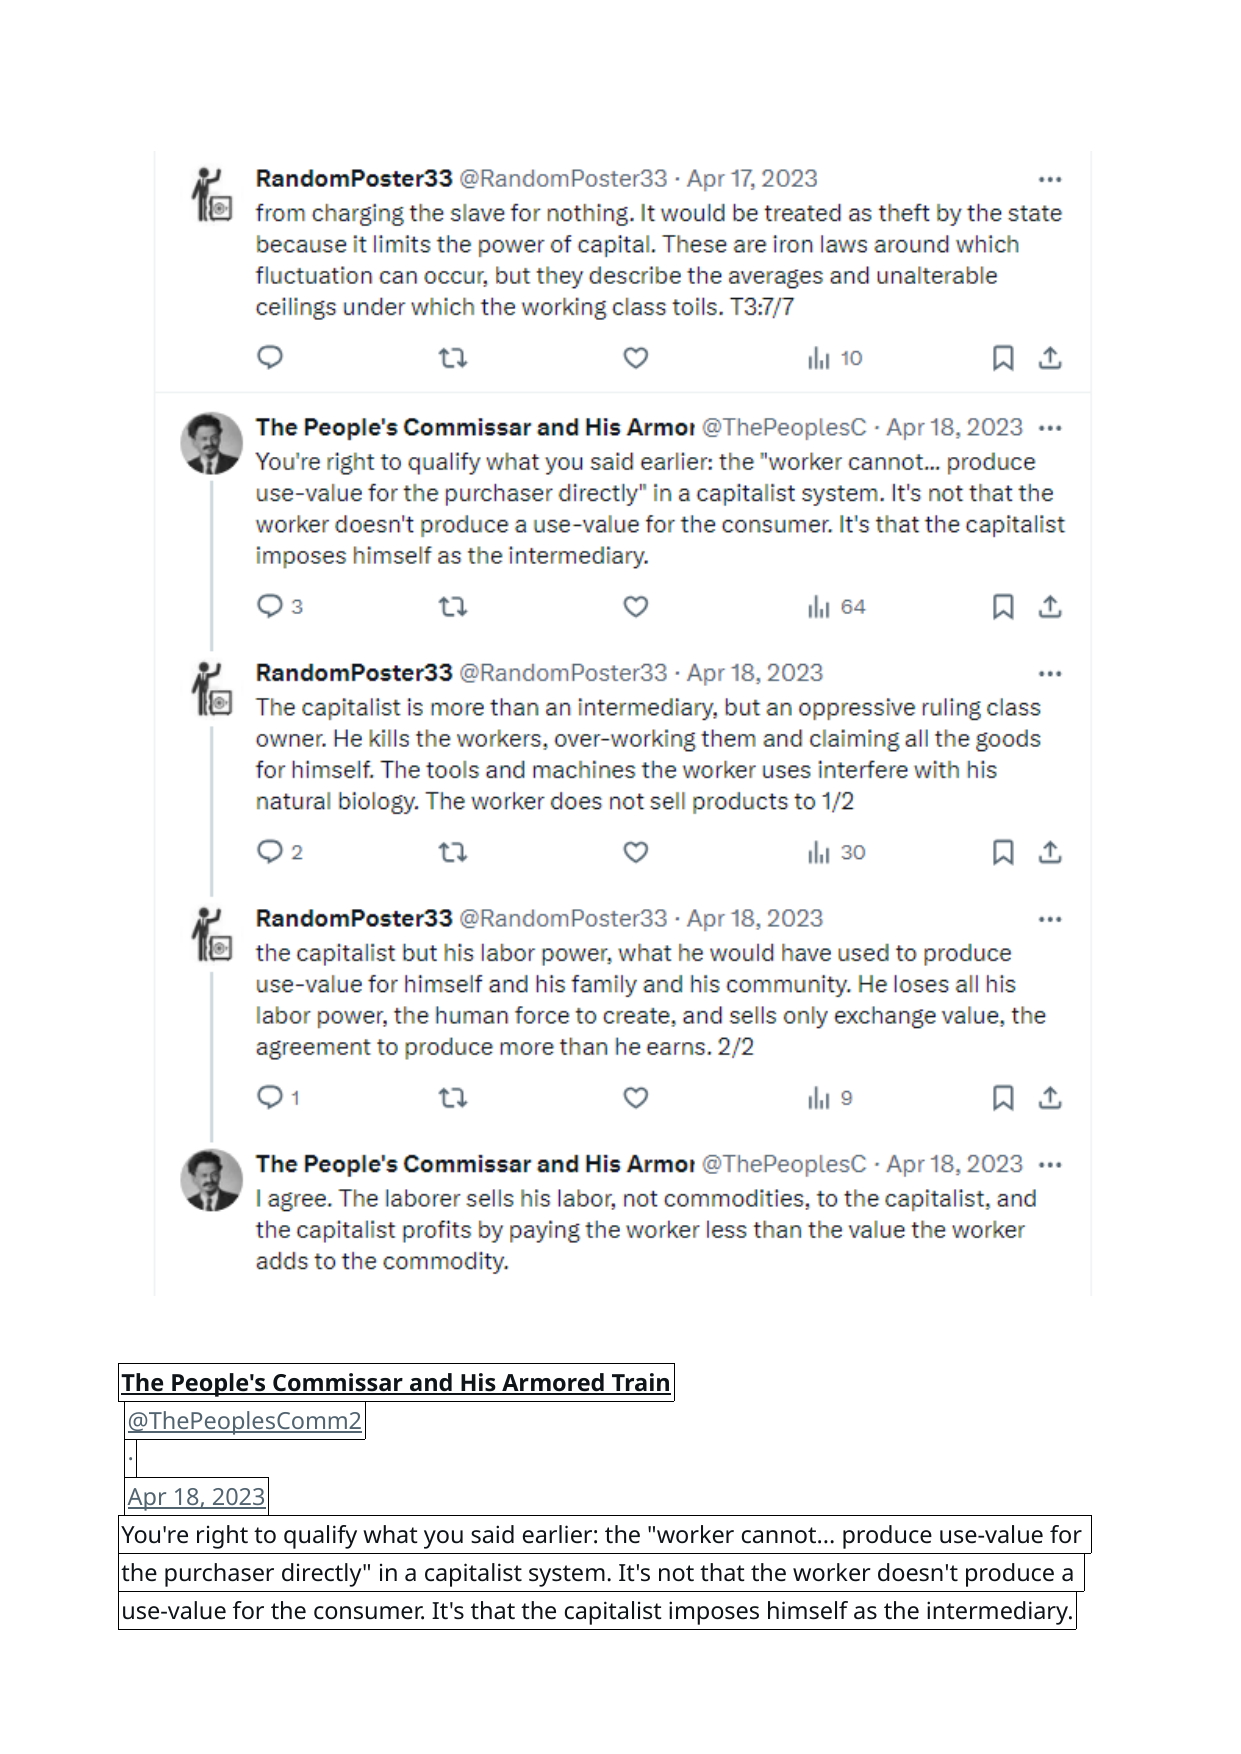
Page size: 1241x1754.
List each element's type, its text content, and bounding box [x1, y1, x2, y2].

text · [125, 1440, 136, 1477]
text [269, 1477, 1122, 1515]
text [137, 1439, 1122, 1477]
text @ThePeoplesComm2 [125, 1402, 365, 1439]
picture [140, 151, 1100, 1296]
text [675, 1363, 1122, 1401]
text [366, 1401, 1122, 1439]
text You're right to qualify what you said earlier: the "worker cannot... produce use-value for the purchaser directly" in a capitalist system. It's not that the worker doesn't produce a use-value for the consumer. It's that the capitalist imposes himself as the intermediary. [119, 1515, 1122, 1629]
text The People's Commissar and His Armored Train [119, 1364, 674, 1401]
text Apr 18, 2023 [125, 1478, 268, 1515]
